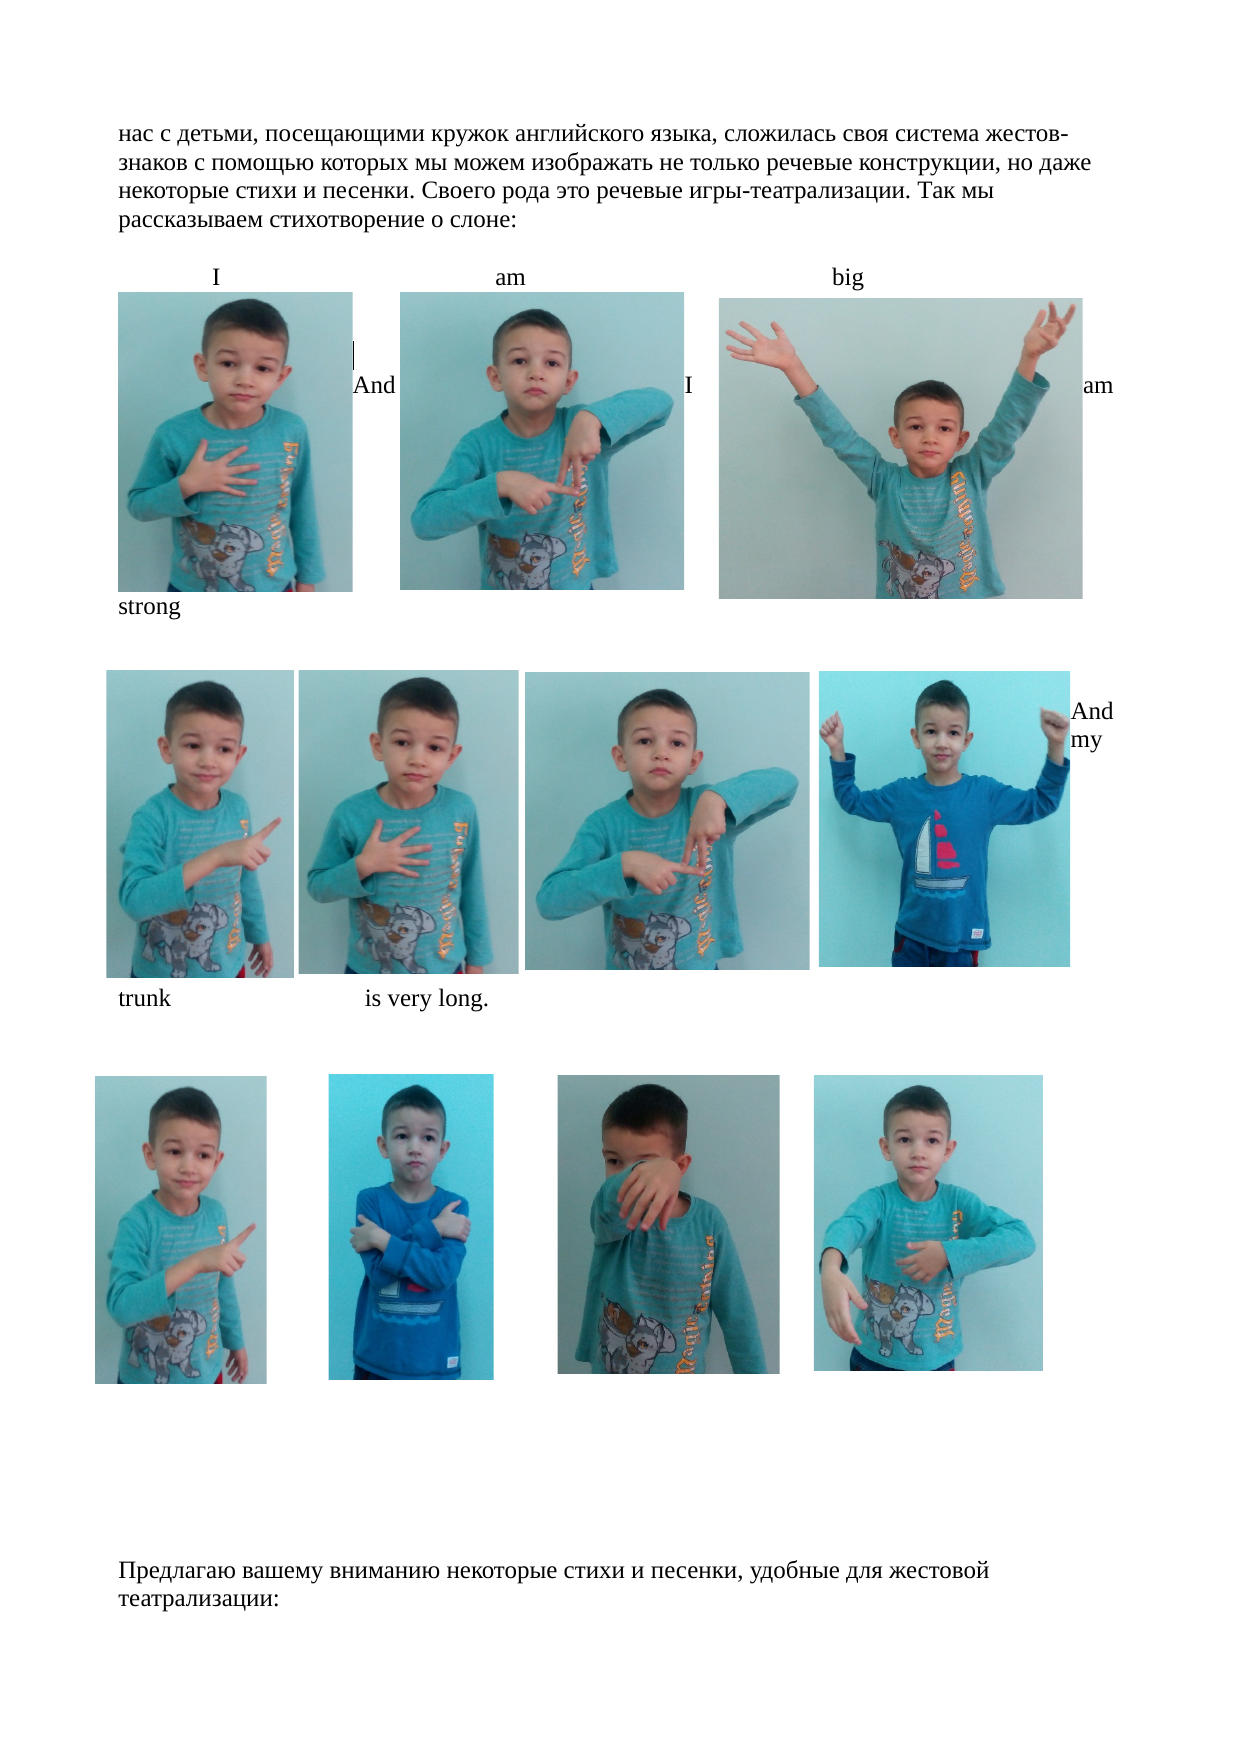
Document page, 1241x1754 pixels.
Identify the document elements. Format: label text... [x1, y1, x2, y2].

text Предлагаю вашему вниманию некоторые стихи и песенки, удобные для жестовой театрализации: [118, 1555, 1122, 1612]
text нас с детьми, посещающими кружок английского языка, сложилась своя система жестов-знаков с помощью которых мы можем изображать не только речевые конструкции, но даже некоторые стихи и песенки. Своего рода это речевые игры-театрализации. Так мы рассказываем стихотворение о слоне: [118, 118, 1122, 233]
text And I am strong [118, 341, 1122, 620]
text I am big [118, 262, 1122, 291]
text And my trunk is very long. [118, 696, 1122, 1012]
